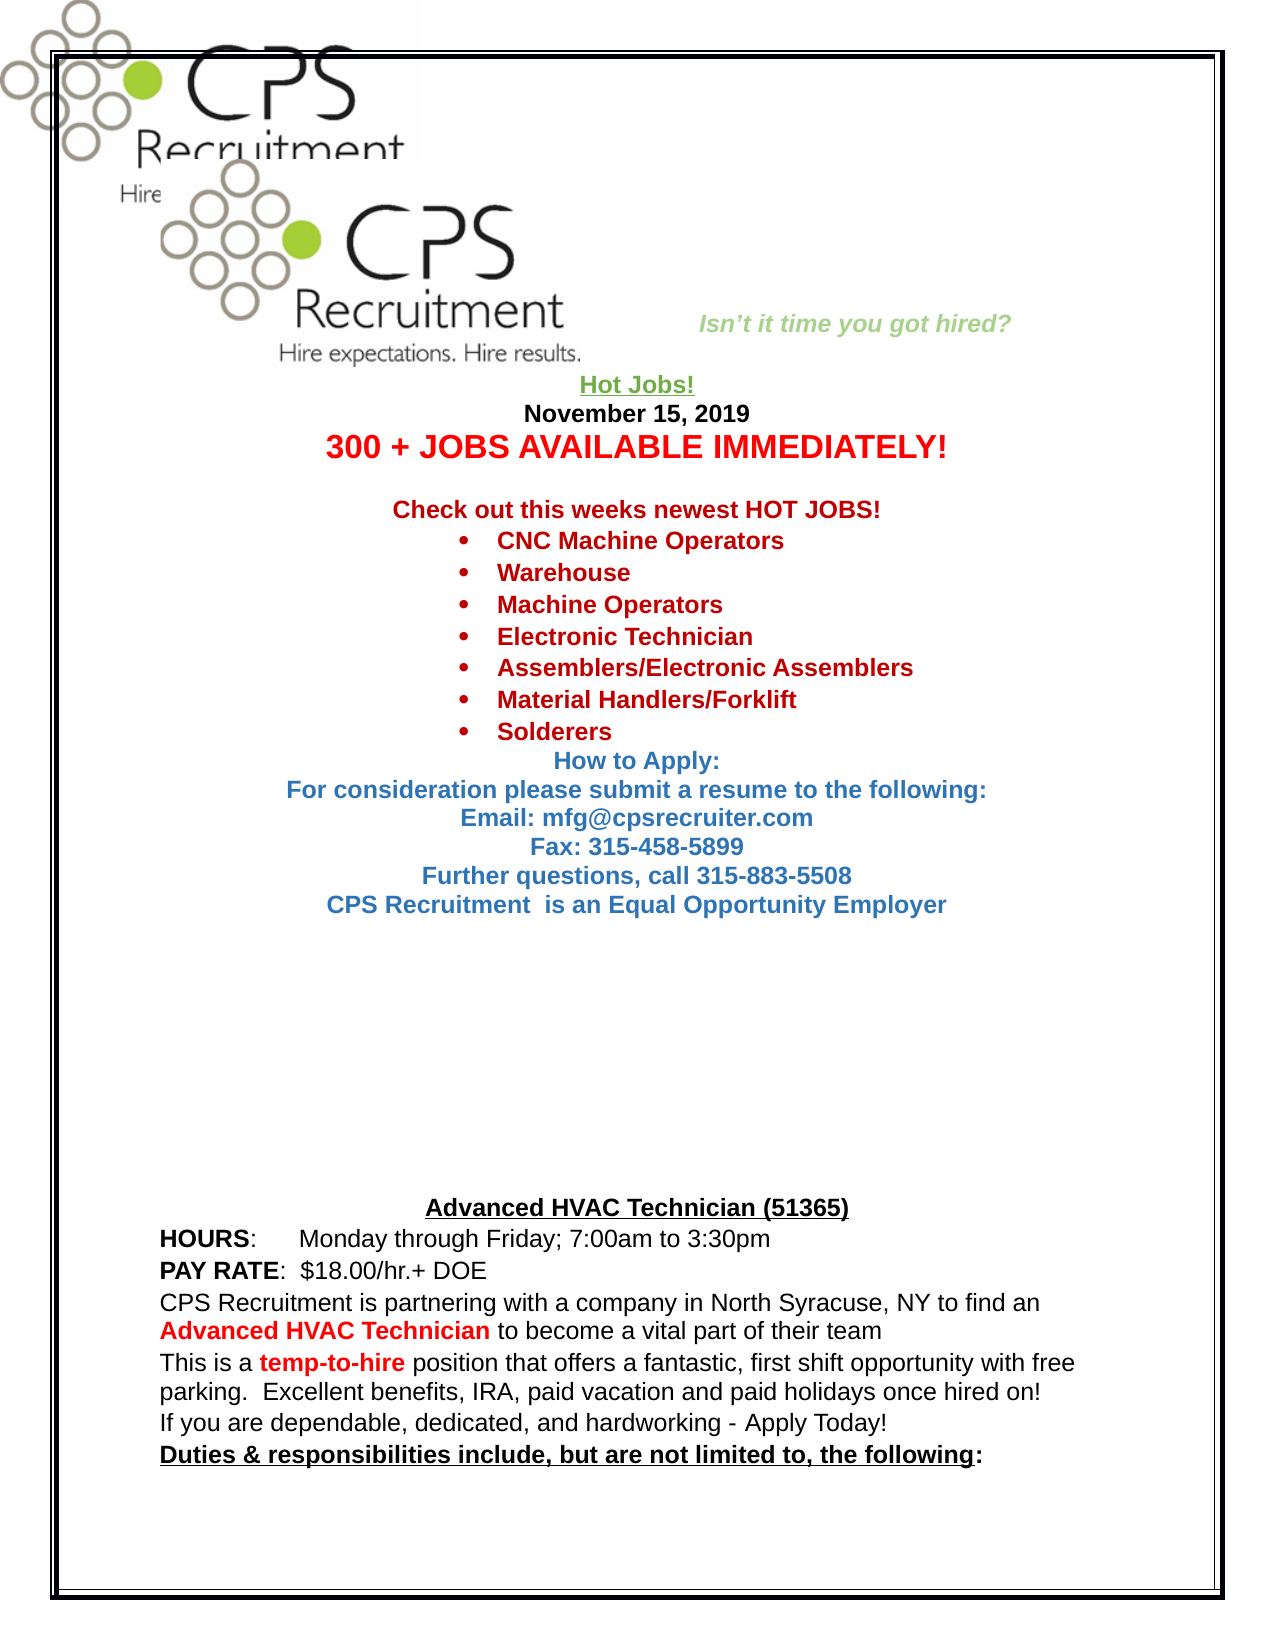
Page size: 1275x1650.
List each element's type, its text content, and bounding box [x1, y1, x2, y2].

text 300 + JOBS AVAILABLE IMMEDIATELY! [159, 427, 1114, 466]
text If you are dependable, dedicated, and hardworking - Apply Today! [159, 1408, 1114, 1437]
text How to Apply: For consideration please submit a resume to the following: Email: mfg@cpsrecruiter.com Fax: 315-458-5899 Further questions, call 315-883-5508 CPS Recruitment is an Equal Opportunity Employer [159, 746, 1114, 918]
list CNC Machine Operators [459, 526, 1114, 555]
text Advanced HVAC Technician (51365) [159, 1192, 1114, 1221]
text PAY RATE: $18.00/hr.+ DOE [159, 1256, 1114, 1284]
text November 15, 2019 [159, 399, 1114, 427]
list Solderers [459, 717, 1114, 746]
list Electronic Technician [459, 622, 1114, 651]
text Isn’t it time you got hired? [580, 309, 1114, 338]
text CPS Recruitment is partnering with a company in North Syracuse, NY to find an Advanced HVAC Technician to become a vital part of their team [159, 1287, 1114, 1345]
list Material Handlers/Forklift [459, 685, 1114, 714]
text Hot Jobs! [159, 370, 1114, 399]
list Machine Operators [459, 590, 1114, 619]
picture [0, 0, 421, 208]
text [159, 309, 181, 338]
text This is a temp-to-hire position that offers a fantastic, first shift opportunity with free parking. Excellent benefits, IRA, paid vacation and paid holidays once hired on! [159, 1348, 1114, 1405]
text HOURS: Monday through Friday; 7:00am to 3:30pm [159, 1224, 1114, 1253]
picture [59, 59, 580, 367]
list Assemblers/Electronic Assemblers [459, 653, 1114, 682]
list Warehouse [459, 558, 1114, 587]
text Check out this weeks newest HOT JOBS! [159, 495, 1114, 523]
text Duties & responsibilities include, but are not limited to, the following: [159, 1440, 1114, 1469]
picture [52, 52, 421, 208]
